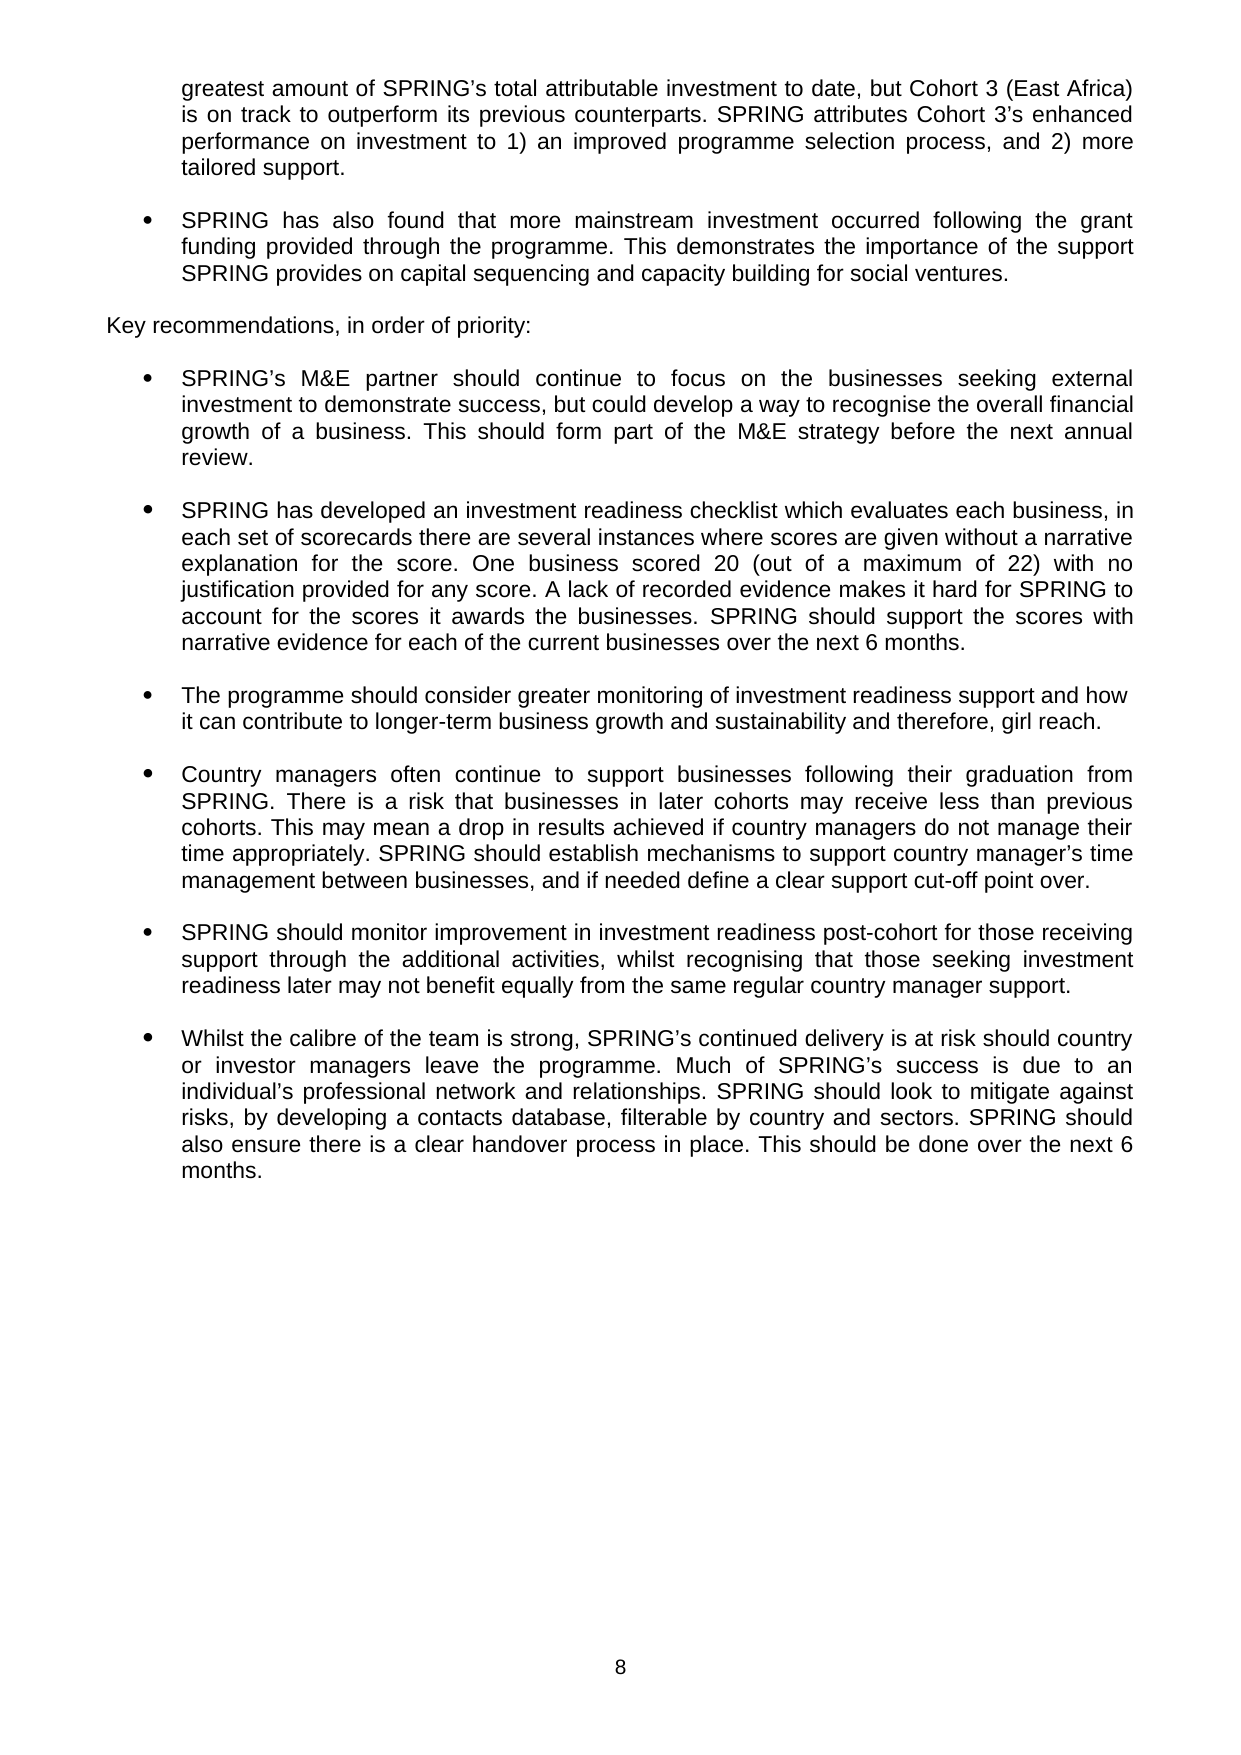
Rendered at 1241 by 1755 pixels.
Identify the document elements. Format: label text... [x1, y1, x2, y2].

list SPRING should monitor improvement in investment readiness post-cohort for those receiving support through the additional activities, whilst recognising that those seeking investment readiness later may not benefit equally from the same regular country manager support. [144, 919, 1134, 998]
list SPRING has also found that more mainstream investment occurred following the grant funding provided through the programme. This demonstrates the importance of the support SPRING provides on capital sequencing and capacity building for social ventures. [144, 207, 1134, 286]
list The programme should consider greater monitoring of investment readiness support and how it can contribute to longer-term business growth and sustainability and therefore, girl reach. [144, 682, 1134, 734]
list Whilst the calibre of the team is strong, SPRING’s continued delivery is at risk should country or investor managers leave the programme. Much of SPRING’s success is due to an individual’s professional network and relationships. SPRING should look to mitigate against risks, by developing a contacts database, filterable by country and sectors. SPRING should also ensure there is a clear handover process in place. This should be done over the next 6 months. [144, 1025, 1134, 1183]
list Country managers often continue to support businesses following their graduation from SPRING. There is a risk that businesses in later cohorts may receive less than previous cohorts. This may mean a drop in results achieved if country managers do not manage their time appropriately. SPRING should establish mechanisms to support country manager’s time management between businesses, and if needed define a clear support cut-off point over. [144, 761, 1134, 893]
list greatest amount of SPRING’s total attributable investment to date, but Cohort 3 (East Africa) is on track to outperform its previous counterparts. SPRING attributes Cohort 3’s enhanced performance on investment to 1) an improved programme selection process, and 2) more tailored support. [144, 75, 1134, 180]
text Key recommendations, in order of priority: [106, 312, 1134, 338]
list SPRING’s M&E partner should continue to focus on the businesses seeking external investment to demonstrate success, but could develop a way to recognise the overall financial growth of a business. This should form part of the M&E strategy before the next annual review. [144, 365, 1134, 470]
list SPRING has developed an investment readiness checklist which evaluates each business, in each set of scorecards there are several instances where scores are given without a narrative explanation for the score. One business scored 20 (out of a maximum of 22) with no justification provided for any score. A lack of recorded evidence makes it hard for SPRING to account for the scores it awards the businesses. SPRING should support the scores with narrative evidence for each of the current businesses over the next 6 months. [144, 497, 1134, 655]
